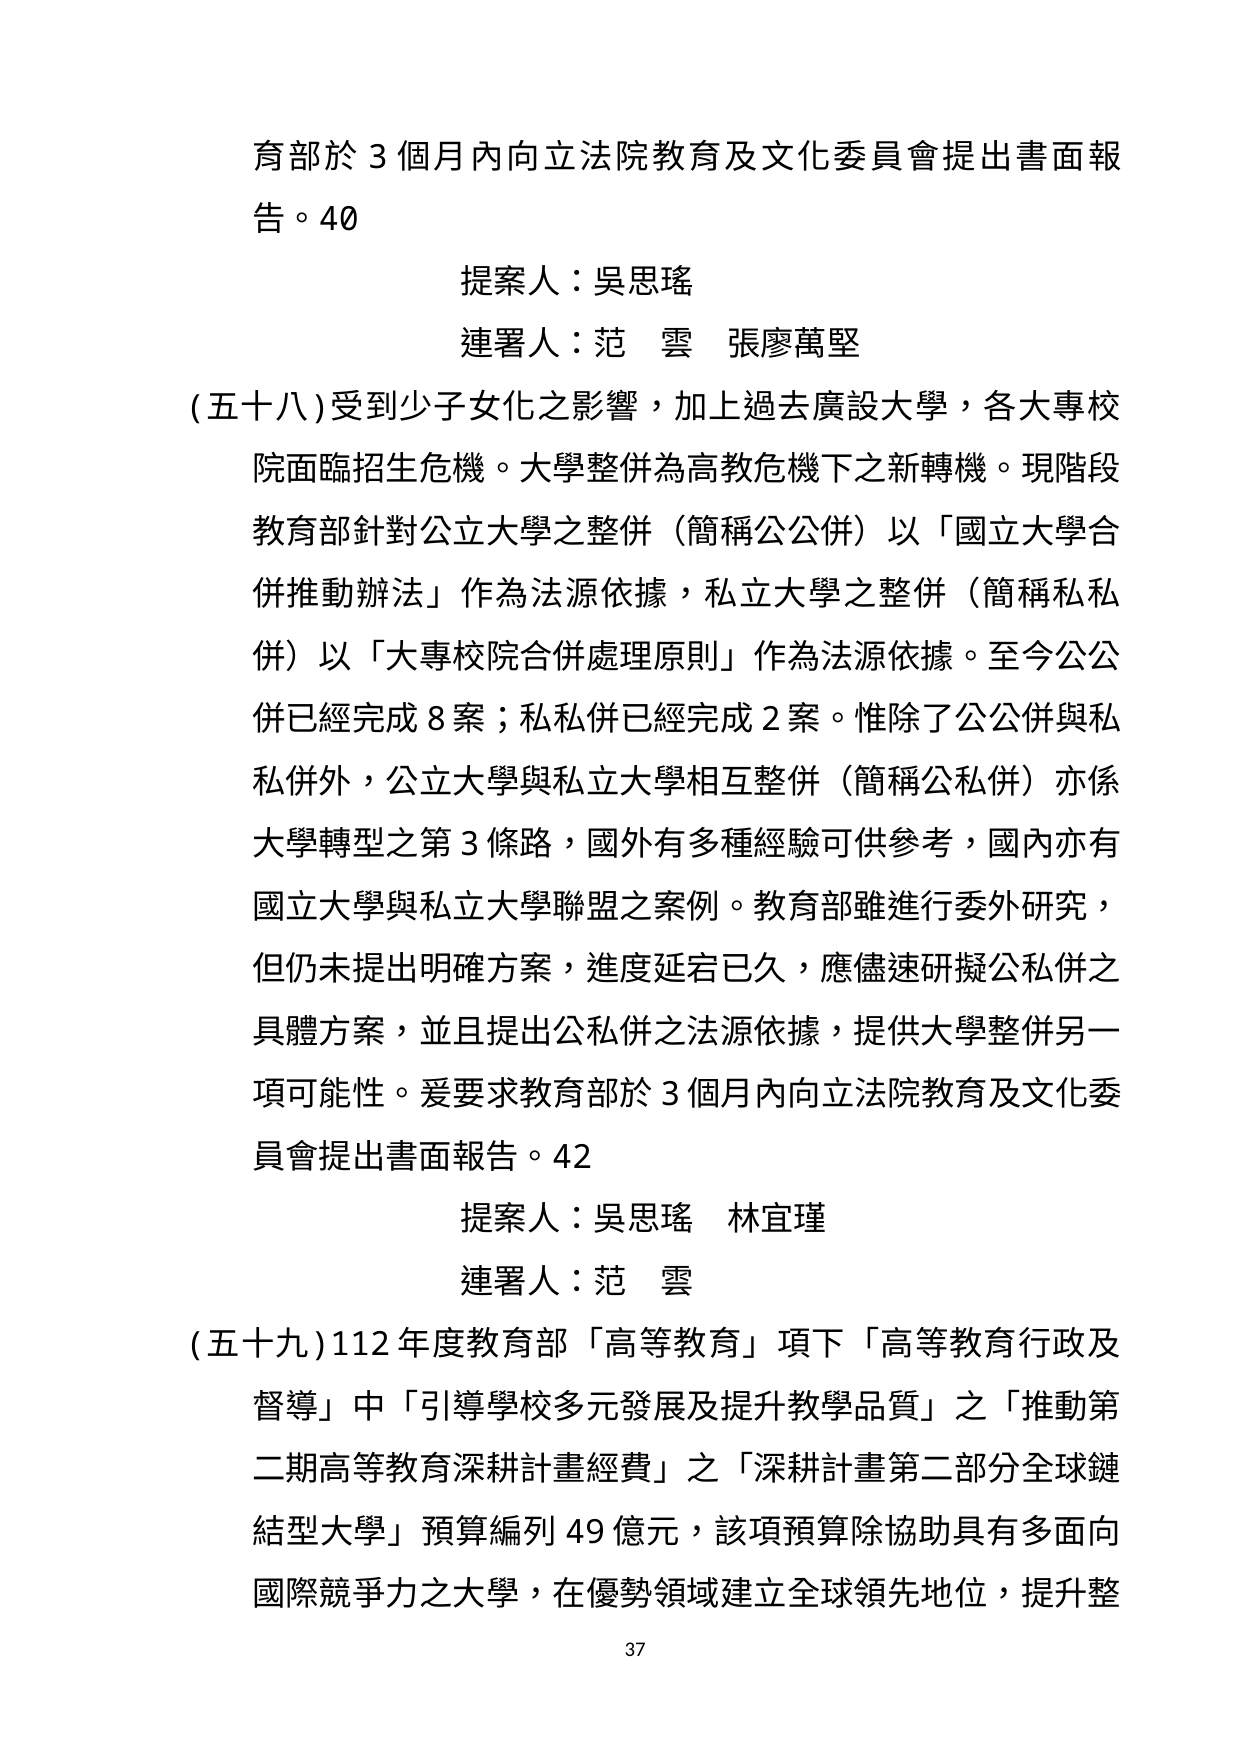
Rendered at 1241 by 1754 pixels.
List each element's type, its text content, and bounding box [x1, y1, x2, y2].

text 提案人：吳思瑤 林宜瑾 [460, 1175, 1122, 1237]
text (五十八)受到少子女化之影響，加上過去廣設大學，各大專校院面臨招生危機。大學整併為高教危機下之新轉機。現階段教育部針對公立大學之整併（簡稱公公併）以「國立大學合併推動辦法」作為法源依據，私立大學之整併（簡稱私私併）以「大專校院合併處理原則」作為法源依據。至今公公併已經完成8案；私私併已經完成2案。惟除了公公併與私私併外，公立大學與私立大學相互整併（簡稱公私併）亦係大學轉型之第3條路，國外有多種經驗可供參考，國內亦有國立大學與私立大學聯盟之案例。教育部雖進行委外研究，但仍未提出明確方案，進度延宕已久，應儘速研擬公私併之具體方案，並且提出公私併之法源依據，提供大學整併另一項可能性。爰要求教育部於3個月內向立法院教育及文化委員會提出書面報告。42 [185, 362, 1122, 1175]
text (五十九)112年度教育部「高等教育」項下「高等教育行政及督導」中「引導學校多元發展及提升教學品質」之「推動第二期高等教育深耕計畫經費」之「深耕計畫第二部分全球鏈結型大學」預算編列49億元，該項預算除協助具有多面向國際競爭力之大學，在優勢領域建立全球領先地位，提升整 [185, 1300, 1122, 1612]
text 連署人：范 雲 [460, 1237, 1122, 1300]
text 育部於3個月內向立法院教育及文化委員會提出書面報告。40 [185, 112, 1122, 237]
text 連署人：范 雲 張廖萬堅 [460, 300, 1122, 362]
text 提案人：吳思瑤 [460, 237, 1122, 300]
